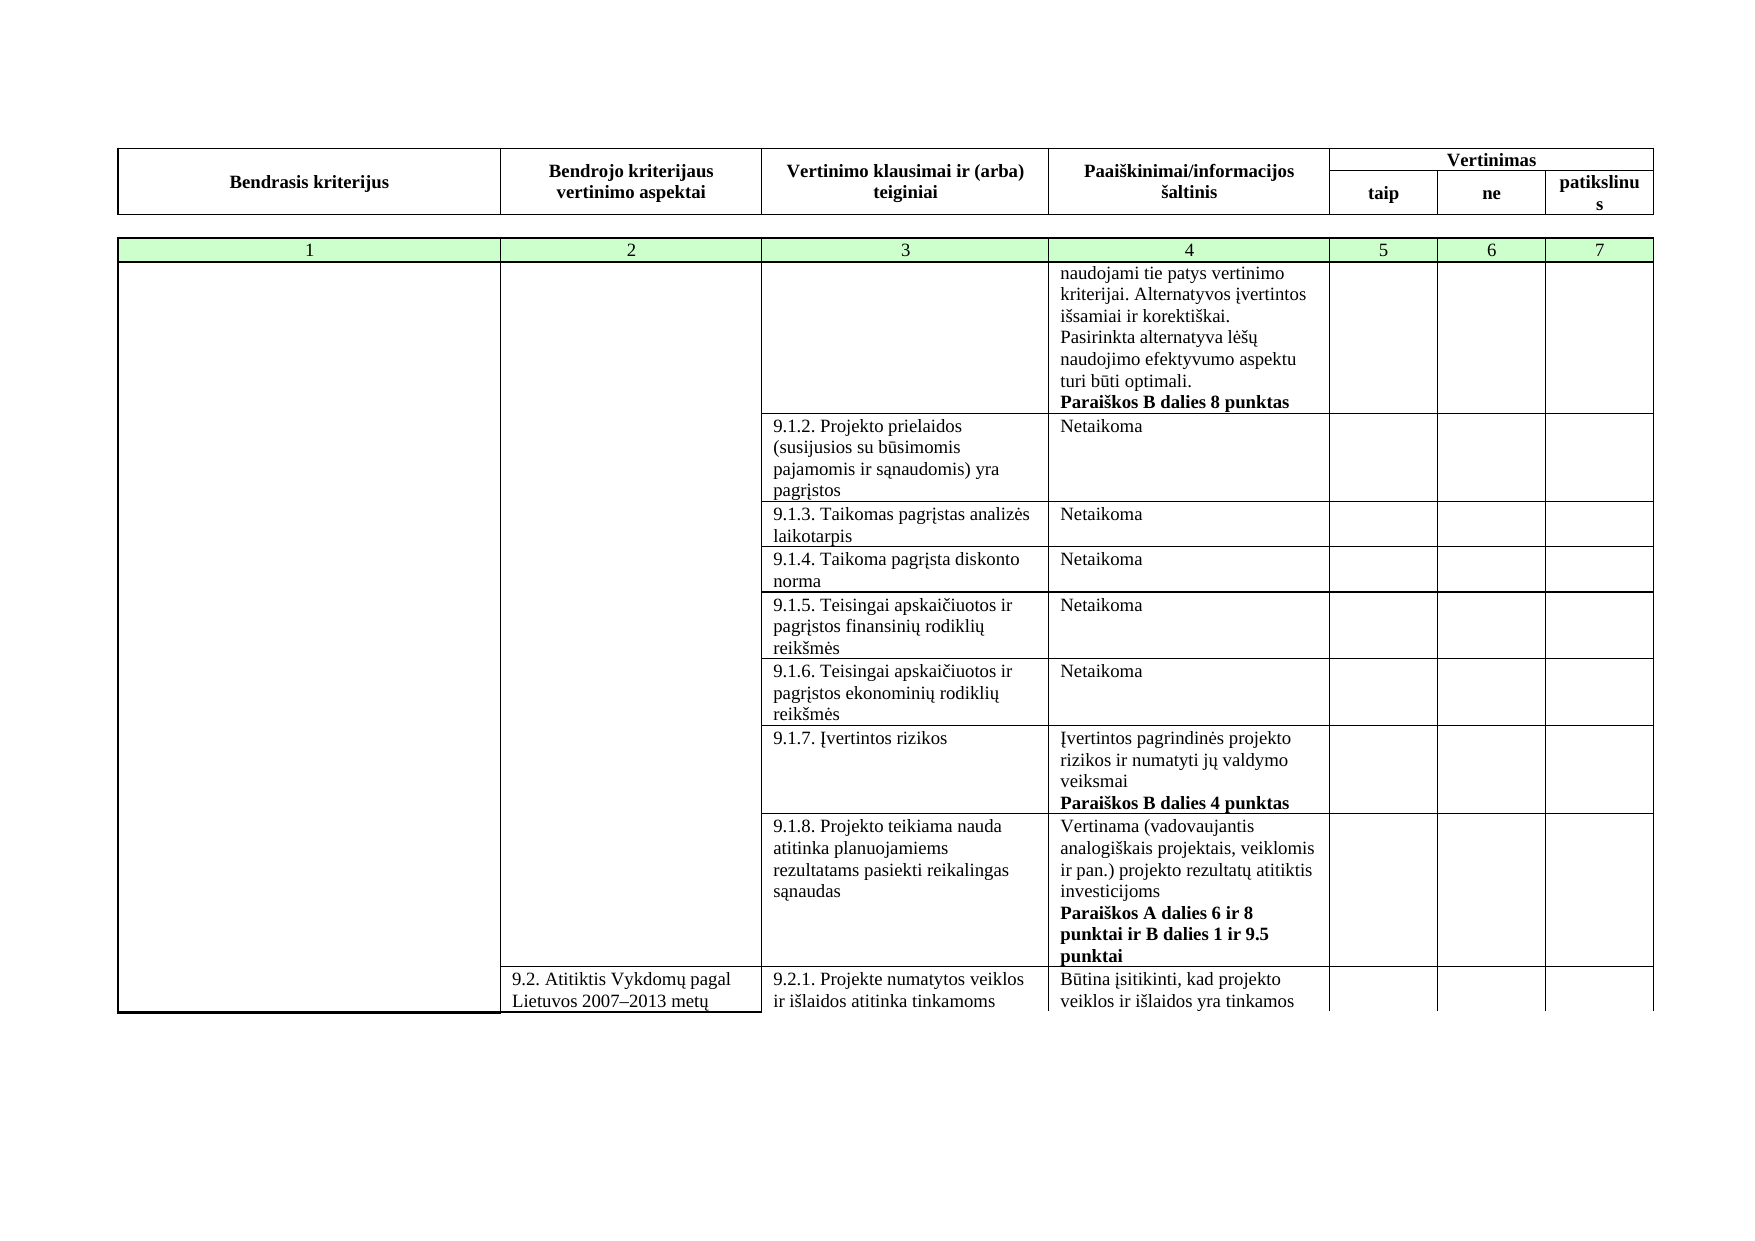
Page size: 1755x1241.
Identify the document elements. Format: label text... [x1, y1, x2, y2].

table_cell [1330, 263, 1437, 413]
table_cell [762, 215, 1049, 237]
table_cell 9.1.4. Taikoma pagrįsta diskonto norma [762, 547, 1048, 591]
table_cell patikslinus [1546, 171, 1653, 214]
table_cell 9.2. Atitiktis Vykdomų pagal Lietuvos 2007–2013 metų [501, 967, 761, 1011]
table_cell [1546, 726, 1653, 813]
table_cell [1546, 547, 1653, 591]
table_cell [1438, 547, 1545, 591]
table_cell [1546, 814, 1653, 966]
table_cell 9.1.5. Teisingai apskaičiuotos ir pagrįstos finansinių rodiklių reikšmės [762, 593, 1048, 658]
table_cell 9.1.2. Projekto prielaidos (susijusios su būsimomis pajamomis ir sąnaudomis) yra pagrįstos [762, 414, 1048, 501]
table_cell 9.1.6. Teisingai apskaičiuotos ir pagrįstos ekonominių rodiklių reikšmės [762, 659, 1048, 725]
table_cell [1438, 414, 1545, 501]
table_cell [119, 263, 500, 1011]
table_header Vertinimas [1330, 149, 1653, 170]
table_header Bendrasis kriterijus [119, 149, 500, 214]
table_cell [1545, 215, 1653, 237]
table_cell ne [1438, 171, 1545, 214]
table_header Vertinimo klausimai ir (arba) teiginiai [762, 149, 1048, 214]
table_cell [1546, 659, 1653, 725]
table_cell Netaikoma [1049, 414, 1329, 501]
table_cell 9.1.7. Įvertintos rizikos [762, 726, 1048, 813]
table_cell Netaikoma [1049, 502, 1329, 546]
table_cell [1330, 659, 1437, 725]
table_cell 9.2.1. Projekte numatytos veiklos ir išlaidos atitinka tinkamoms [762, 967, 1048, 1011]
table_header Bendrojo kriterijaus vertinimo aspektai [501, 149, 761, 214]
table_cell [1330, 593, 1437, 658]
table_cell 4 [1049, 239, 1329, 261]
table_cell [1546, 414, 1653, 501]
table_cell [1049, 215, 1329, 237]
table_cell [1438, 726, 1545, 813]
table_cell [1438, 593, 1545, 658]
table_cell 2 [501, 239, 761, 261]
table_cell taip [1330, 171, 1437, 214]
table_cell 6 [1438, 239, 1545, 261]
table_cell [1438, 659, 1545, 725]
table_cell Netaikoma [1049, 659, 1329, 725]
table_cell Būtina įsitikinti, kad projekto veiklos ir išlaidos yra tinkamos [1049, 967, 1329, 1011]
table_cell [501, 263, 761, 966]
table_cell 1 [119, 239, 500, 261]
table_cell [1330, 967, 1437, 1011]
table_cell [1546, 967, 1653, 1011]
table_cell [1330, 726, 1437, 813]
table_cell Vertinama (vadovaujantis analogiškais projektais, veiklomis ir pan.) projekto rezultatų atitiktis investicijoms Paraiškos A dalies 6 ir 8 punktai ir B dalies 1 ir 9.5 punktai [1049, 814, 1329, 966]
table_cell 7 [1546, 239, 1653, 261]
table_cell [1330, 814, 1437, 966]
table_cell [1438, 502, 1545, 546]
table_cell [1438, 263, 1545, 413]
table_cell 9.1.3. Taikomas pagrįstas analizės laikotarpis [762, 502, 1048, 546]
table_cell [1438, 215, 1545, 237]
table_cell [1329, 215, 1437, 237]
table_cell [501, 215, 762, 237]
table_cell [1546, 593, 1653, 658]
table_cell 9.1.8. Projekto teikiama nauda atitinka planuojamiems rezultatams pasiekti reikalingas sąnaudas [762, 814, 1048, 966]
table_cell [762, 263, 1048, 413]
table_cell Netaikoma [1049, 593, 1329, 658]
table_cell [1546, 502, 1653, 546]
table_cell Įvertintos pagrindinės projekto rizikos ir numatyti jų valdymo veiksmai Paraiškos B dalies 4 punktas [1049, 726, 1329, 813]
table_cell [1330, 547, 1437, 591]
table_header Paaiškinimai/informacijos šaltinis [1049, 149, 1329, 214]
table_cell [1330, 502, 1437, 546]
table_cell 5 [1330, 239, 1437, 261]
table_cell Netaikoma [1049, 547, 1329, 591]
table_cell [1438, 967, 1545, 1011]
table_cell [118, 215, 501, 237]
table_cell [1546, 263, 1653, 413]
table_cell [1330, 414, 1437, 501]
table_cell naudojami tie patys vertinimo kriterijai. Alternatyvos įvertintos išsamiai ir korektiškai. Pasirinkta alternatyva lėšų naudojimo efektyvumo aspektu turi būti optimali. Paraiškos B dalies 8 punktas [1049, 263, 1329, 413]
table_cell 3 [762, 239, 1048, 261]
table_cell [1438, 814, 1545, 966]
